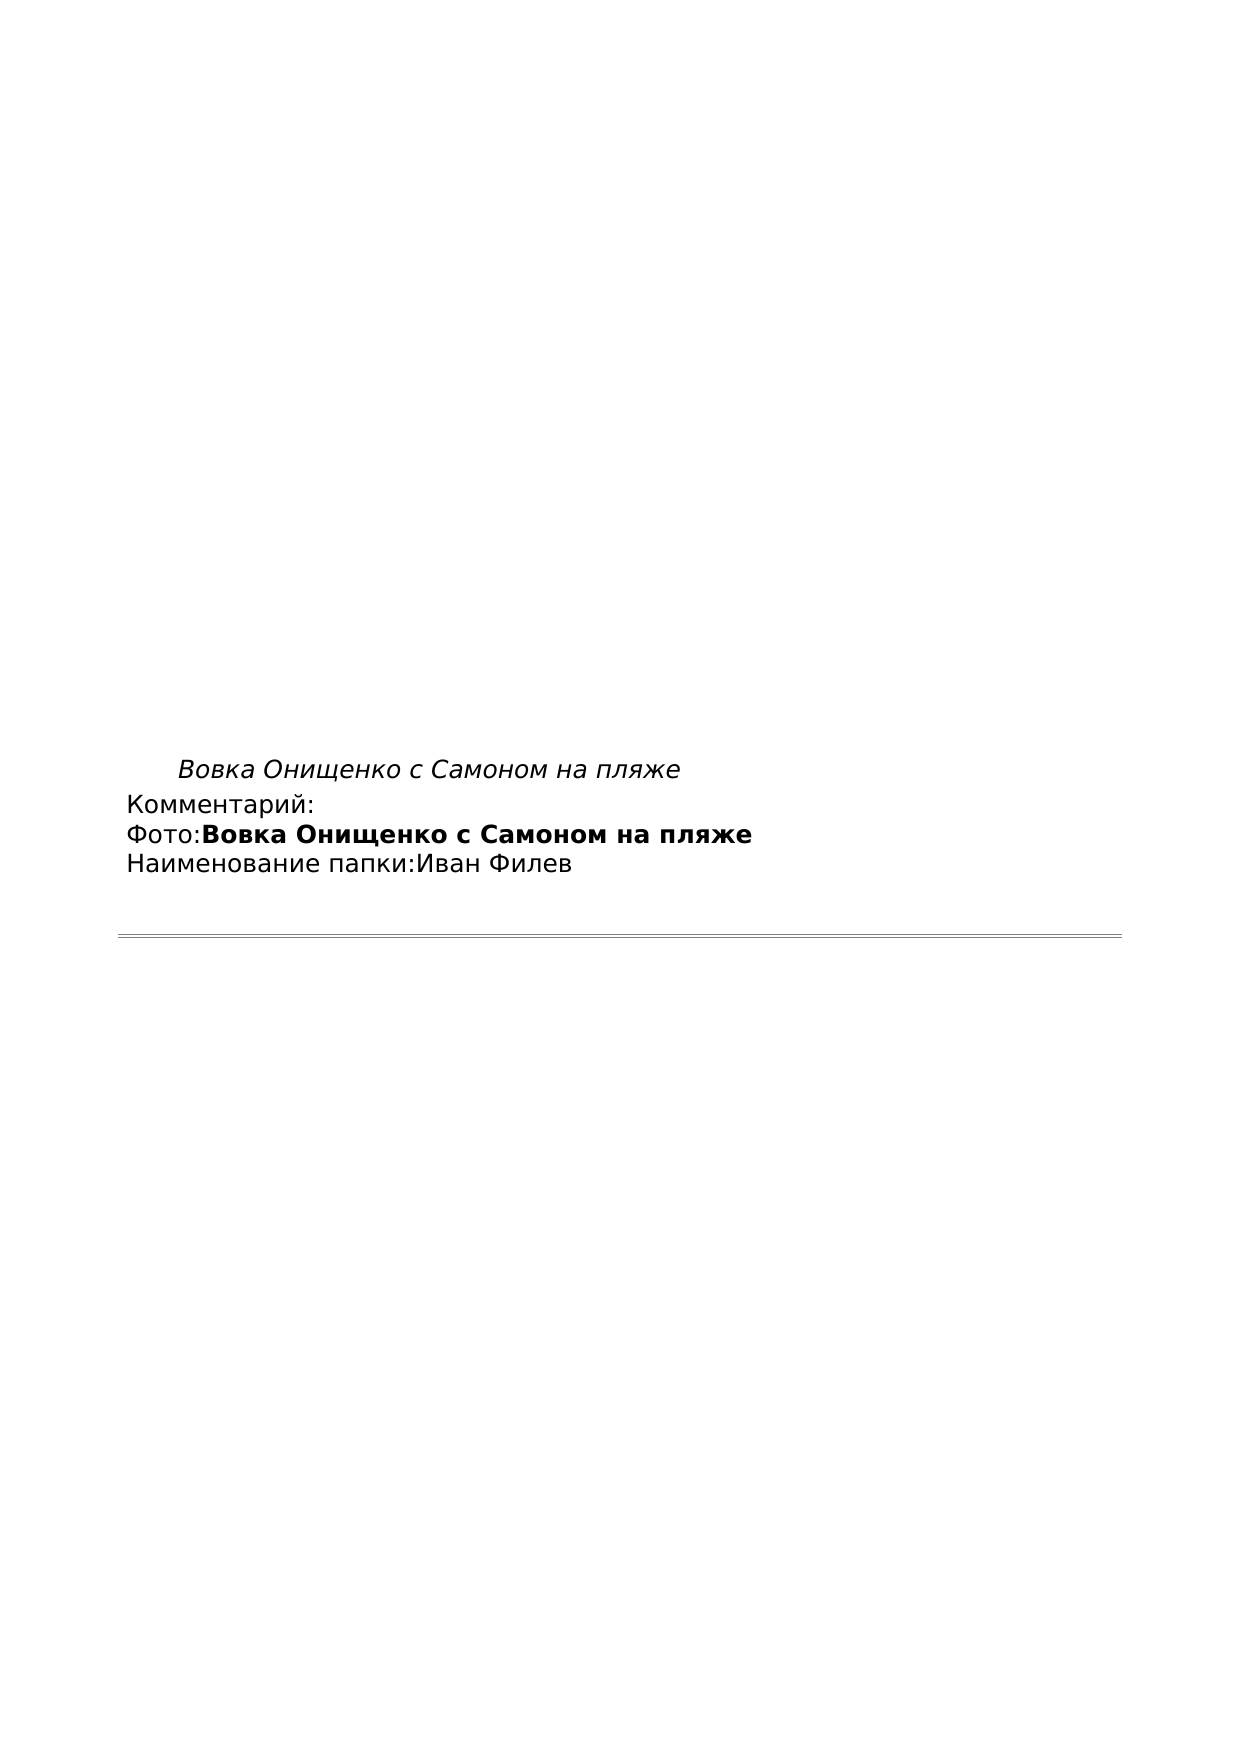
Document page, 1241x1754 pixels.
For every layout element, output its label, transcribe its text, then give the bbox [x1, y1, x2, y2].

text Комментарий: Фото:Вовка Онищенко с Самоном на пляже Наименование папки:Иван Филев [118, 118, 1122, 907]
text Вовка Онищенко с Самоном на пляже [118, 131, 743, 785]
